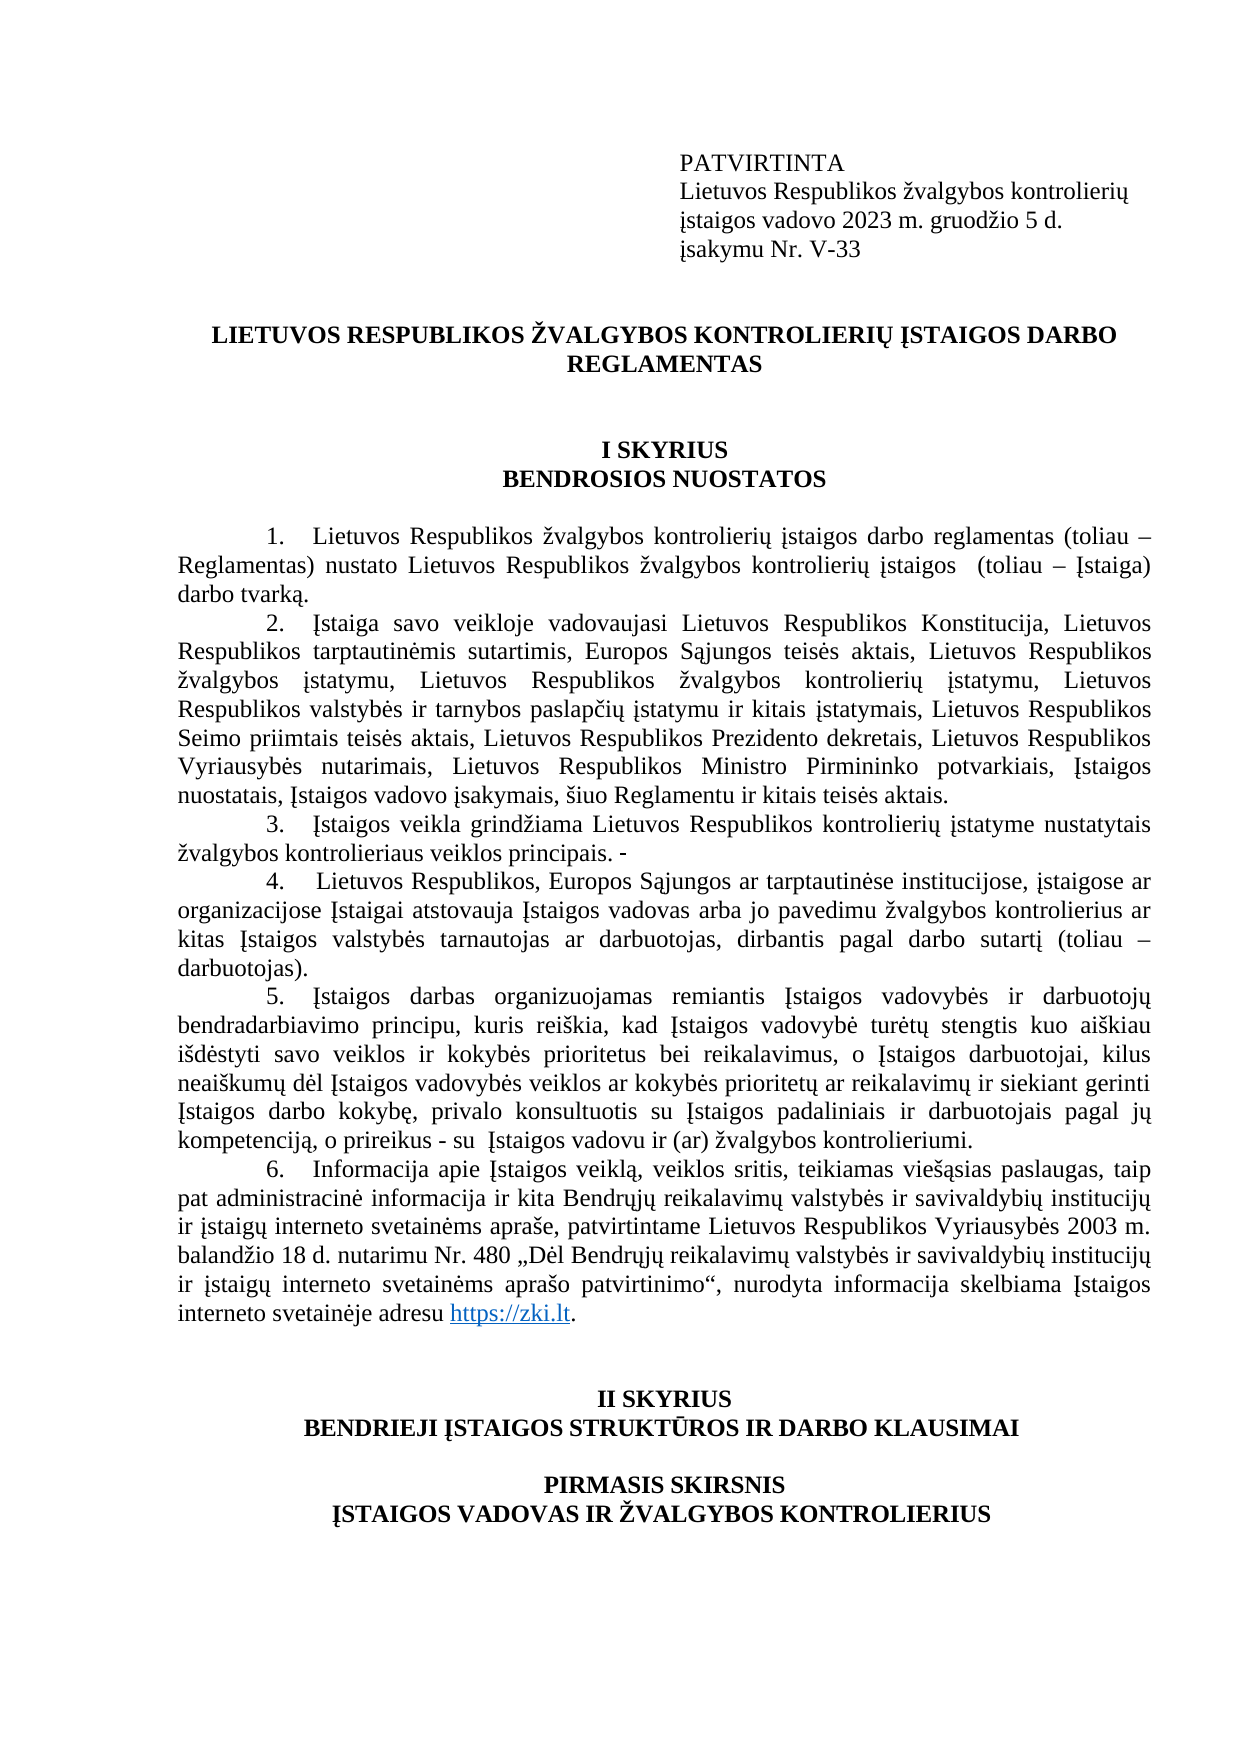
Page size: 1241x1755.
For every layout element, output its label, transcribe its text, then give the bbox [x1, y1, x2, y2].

text Lietuvos Respublikos žvalgybos kontrolierių [679, 176, 1152, 205]
text 4. Lietuvos Respublikos, Europos Sąjungos ar tarptautinėse institucijose, įstaigose ar organizacijose Įstaigai atstovauja Įstaigos vadovas arba jo pavedimu žvalgybos kontrolierius ar kitas Įstaigos valstybės tarnautojas ar darbuotojas, dirbantis pagal darbo sutartį (toliau – darbuotojas). [177, 866, 1152, 981]
text 6. Informacija apie Įstaigos veiklą, veiklos sritis, teikiamas viešąsias paslaugas, taip pat administracinė informacija ir kita Bendrųjų reikalavimų valstybės ir savivaldybių institucijų ir įstaigų interneto svetainėms apraše, patvirtintame Lietuvos Respublikos Vyriausybės 2003 m. balandžio 18 d. nutarimu Nr. 480 „Dėl Bendrųjų reikalavimų valstybės ir savivaldybių institucijų ir įstaigų interneto svetainėms aprašo patvirtinimo“, nurodyta informacija skelbiama Įstaigos interneto svetainėje adresu https://zki.lt. [177, 1154, 1152, 1326]
text BENDROSIOS NUOSTATOS [177, 464, 1152, 493]
text PIRMASIS SKIRSNIS [177, 1470, 1152, 1499]
text II SKYRIUS [177, 1384, 1152, 1413]
text ĮSTAIGOS VADOVAS IR ŽVALGYBOS KONTROLIERIUS [177, 1499, 1152, 1528]
text LIETUVOS RESPUBLIKOS ŽVALGYBOS KONTROLIERIŲ ĮSTAIGOS DARBO REGLAMENTAS [177, 320, 1152, 378]
text PATVIRTINTA [679, 148, 1152, 176]
text 2. Įstaiga savo veikloje vadovaujasi Lietuvos Respublikos Konstitucija, Lietuvos Respublikos tarptautinėmis sutartimis, Europos Sąjungos teisės aktais, Lietuvos Respublikos žvalgybos įstatymu, Lietuvos Respublikos žvalgybos kontrolierių įstatymu, Lietuvos Respublikos valstybės ir tarnybos paslapčių įstatymu ir kitais įstatymais, Lietuvos Respublikos Seimo priimtais teisės aktais, Lietuvos Respublikos Prezidento dekretais, Lietuvos Respublikos Vyriausybės nutarimais, Lietuvos Respublikos Ministro Pirmininko potvarkiais, Įstaigos nuostatais, Įstaigos vadovo įsakymais, šiuo Reglamentu ir kitais teisės aktais. [177, 608, 1152, 809]
text 3. Įstaigos veikla grindžiama Lietuvos Respublikos kontrolierių įstatyme nustatytais žvalgybos kontrolieriaus veiklos principais. [177, 809, 1152, 866]
text 1. Lietuvos Respublikos žvalgybos kontrolierių įstaigos darbo reglamentas (toliau – Reglamentas) nustato Lietuvos Respublikos žvalgybos kontrolierių įstaigos (toliau – Įstaiga) darbo tvarką. [177, 521, 1152, 608]
text įstaigos vadovo 2023 m. gruodžio 5 d. [679, 205, 1152, 234]
text BENDRIEJI ĮSTAIGOS STRUKTŪROS IR DARBO KLAUSIMAI [177, 1413, 1152, 1441]
text 5. Įstaigos darbas organizuojamas remiantis Įstaigos vadovybės ir darbuotojų bendradarbiavimo principu, kuris reiškia, kad Įstaigos vadovybė turėtų stengtis kuo aiškiau išdėstyti savo veiklos ir kokybės prioritetus bei reikalavimus, o Įstaigos darbuotojai, kilus neaiškumų dėl Įstaigos vadovybės veiklos ar kokybės prioritetų ar reikalavimų ir siekiant gerinti Įstaigos darbo kokybę, privalo konsultuotis su Įstaigos padaliniais ir darbuotojais pagal jų kompetenciją, o prireikus - su Įstaigos vadovu ir (ar) žvalgybos kontrolieriumi. [177, 981, 1152, 1154]
text įsakymu Nr. V-33 [679, 234, 1152, 263]
text I SKYRIUS [177, 435, 1152, 464]
